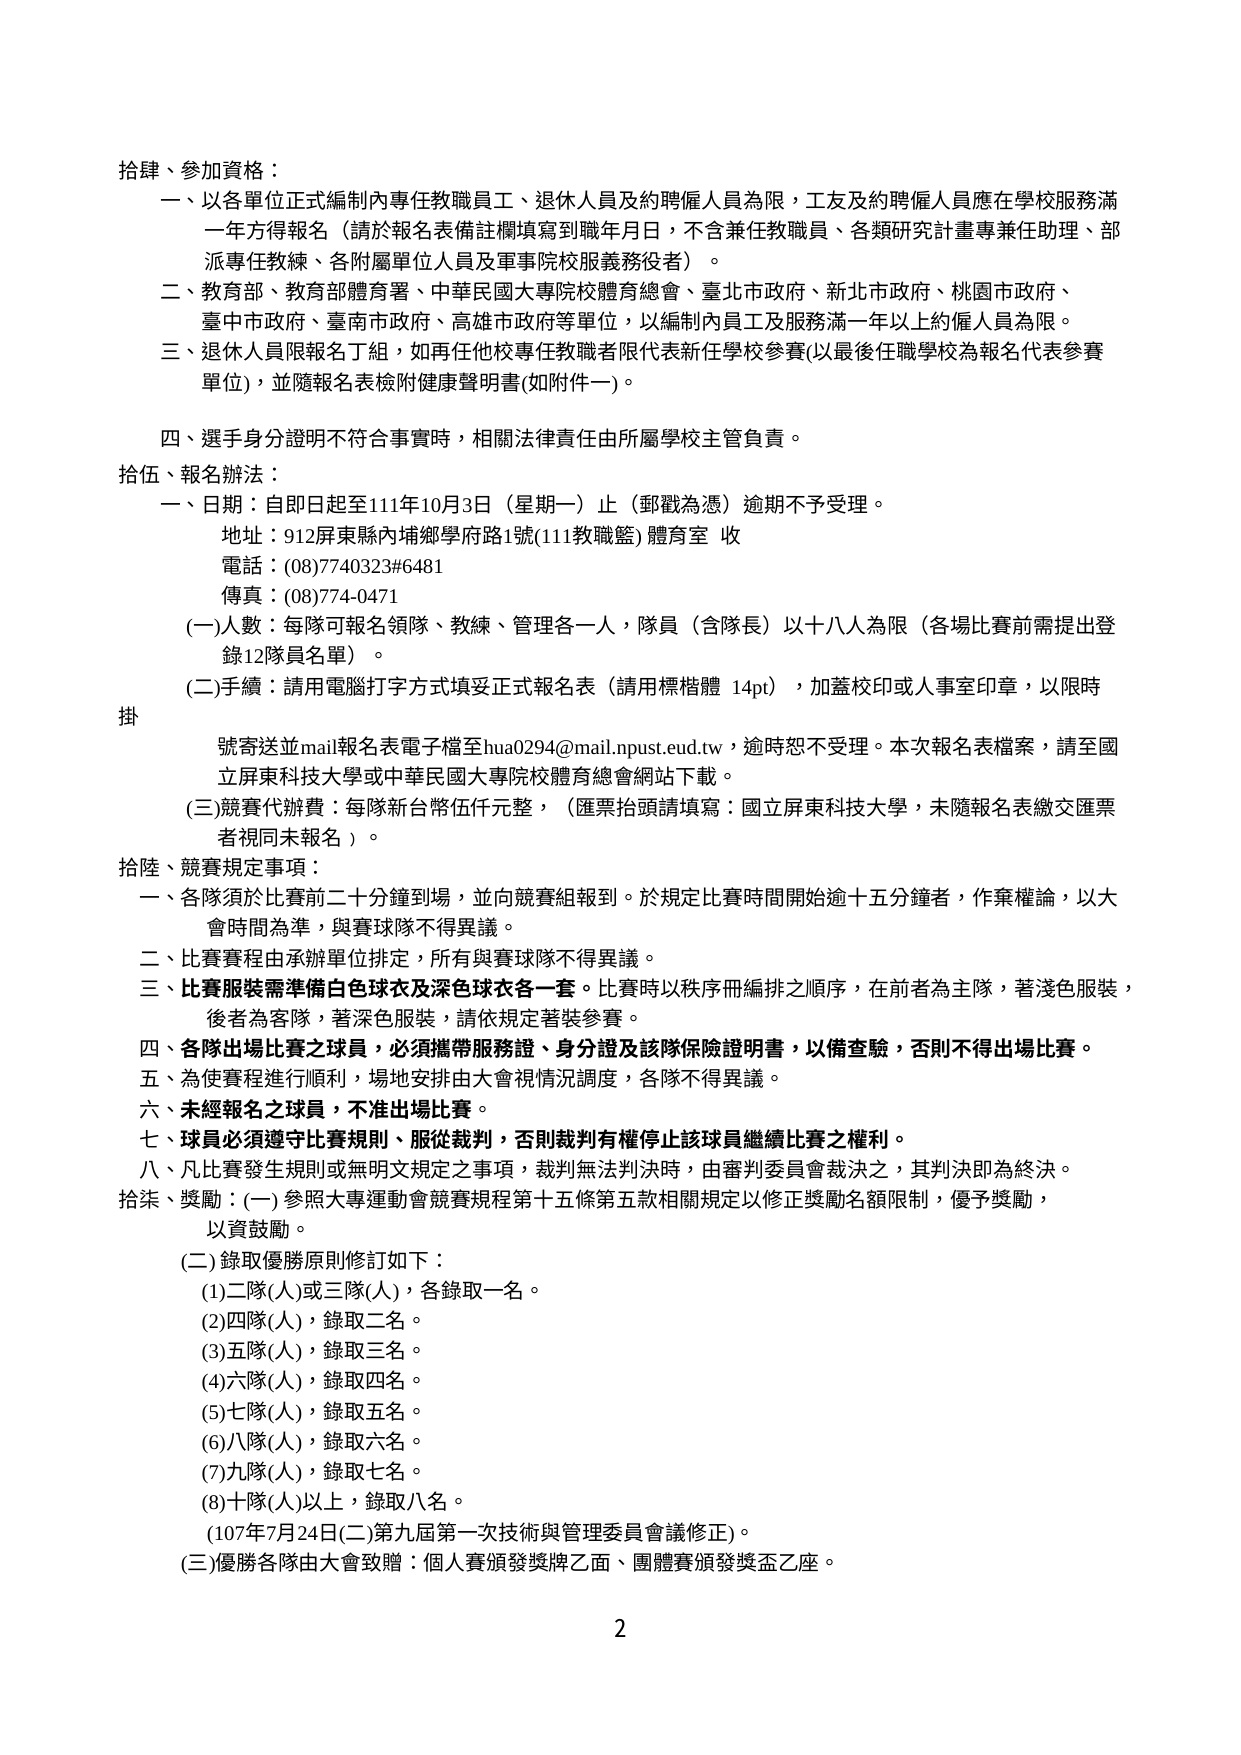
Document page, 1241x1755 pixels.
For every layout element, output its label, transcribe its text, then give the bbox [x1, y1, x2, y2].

text 七、球員必須遵守比賽規則、服從裁判，否則裁判有權停止該球員繼續比賽之權利。 [118, 1123, 1122, 1153]
text (二)手續：請用電腦打字方式填妥正式報名表（請用標楷體 14pt），加蓋校印或人事室印章，以限時掛 [118, 670, 1122, 730]
text 者視同未報名﹚。 [118, 821, 1122, 851]
text 錄12隊員名單）。 [118, 640, 1122, 670]
text 單位)，並隨報名表檢附健康聲明書(如附件一)。 [118, 366, 1122, 396]
text 三、比賽服裝需準備白色球衣及深色球衣各一套。比賽時以秩序冊編排之順序，在前者為主隊，著淺色服裝，後者為客隊，著深色服裝，請依規定著裝參賽。 [118, 972, 1122, 1032]
text (3)五隊(人)，錄取三名。 [118, 1334, 1122, 1365]
text 臺中市政府、臺南市政府、高雄市政府等單位，以編制內員工及服務滿一年以上約僱人員為限。 [118, 305, 1122, 336]
text 以資鼓勵。 [118, 1214, 1122, 1244]
text 四、選手身分證明不符合事實時，相關法律責任由所屬學校主管負責。 [118, 396, 1122, 458]
text (107年7月24日(二)第九屆第一次技術與管理委員會議修正)。 [118, 1516, 1122, 1546]
text 四、各隊出場比賽之球員，必須攜帶服務證、身分證及該隊保險證明書，以備查驗，否則不得出場比賽。 [118, 1032, 1122, 1063]
text (7)九隊(人)，錄取七名。 [118, 1455, 1122, 1486]
text 一、以各單位正式編制內專任教職員工、退休人員及約聘僱人員為限，工友及約聘僱人員應在學校服務滿一年方得報名（請於報名表備註欄填寫到職年月日，不含兼任教職員、各類研究計畫專兼任助理、部派專任教練、各附屬單位人員及軍事院校服義務役者）。 [118, 184, 1122, 275]
text (二) 錄取優勝原則修訂如下： [118, 1244, 1122, 1274]
text (8)十隊(人)以上，錄取八名。 [118, 1486, 1122, 1516]
text 三、退休人員限報名丁組，如再任他校專任教職者限代表新任學校參賽(以最後任職學校為報名代表參賽 [118, 336, 1122, 366]
text 二、教育部、教育部體育署、中華民國大專院校體育總會、臺北市政府、新北市政府、桃園市政府、 [118, 275, 1122, 305]
text (2)四隊(人)，錄取二名。 [118, 1304, 1122, 1334]
text 傳真：(08)774-0471 [221, 579, 1122, 609]
text 五、為使賽程進行順利，場地安排由大會視情況調度，各隊不得異議。 [118, 1063, 1122, 1093]
text 拾伍、報名辦法： [118, 458, 1122, 489]
text 拾肆、參加資格： [118, 154, 1122, 184]
text (一)人數：每隊可報名領隊、教練、管理各一人，隊員（含隊長）以十八人為限（各場比賽前需提出登 [118, 609, 1122, 640]
text (1)二隊(人)或三隊(人)，各錄取一名。 [118, 1274, 1122, 1304]
text 一、各隊須於比賽前二十分鐘到場，並向競賽組報到。於規定比賽時間開始逾十五分鐘者，作棄權論，以大會時間為準，與賽球隊不得異議。 [118, 881, 1122, 942]
text (5)七隊(人)，錄取五名。 [118, 1395, 1122, 1425]
text 立屏東科技大學或中華民國大專院校體育總會網站下載。 [118, 761, 1122, 791]
text 二、比賽賽程由承辦單位排定，所有與賽球隊不得異議。 [118, 942, 1122, 972]
text 拾柒、獎勵：(一) 參照大專運動會競賽規程第十五條第五款相關規定以修正獎勵名額限制，優予獎勵， [118, 1183, 1122, 1214]
text 八、凡比賽發生規則或無明文規定之事項，裁判無法判決時，由審判委員會裁決之，其判決即為終決。 [118, 1153, 1122, 1183]
text 號寄送並mail報名表電子檔至hua0294@mail.npust.eud.tw，逾時恕不受理。本次報名表檔案，請至國 [118, 730, 1122, 761]
text 六、未經報名之球員，不准出場比賽。 [118, 1093, 1122, 1123]
text (三)優勝各隊由大會致贈：個人賽頒發獎牌乙面、團體賽頒發獎盃乙座。 [118, 1546, 1122, 1576]
text 拾陸、競賽規定事項： [118, 851, 1122, 881]
text (三)競賽代辦費：每隊新台幣伍仟元整，（匯票抬頭請填寫：國立屏東科技大學，未隨報名表繳交匯票 [118, 791, 1122, 821]
text (4)六隊(人)，錄取四名。 [118, 1365, 1122, 1395]
text 地址：912屏東縣內埔鄉學府路1號(111教職籃) 體育室 收 [221, 519, 1122, 549]
text 電話：(08)7740323#6481 [221, 549, 1122, 579]
text 一、日期：自即日起至111年10月3日（星期一）止（郵戳為憑）逾期不予受理。 [118, 489, 1122, 519]
text (6)八隊(人)，錄取六名。 [118, 1425, 1122, 1455]
